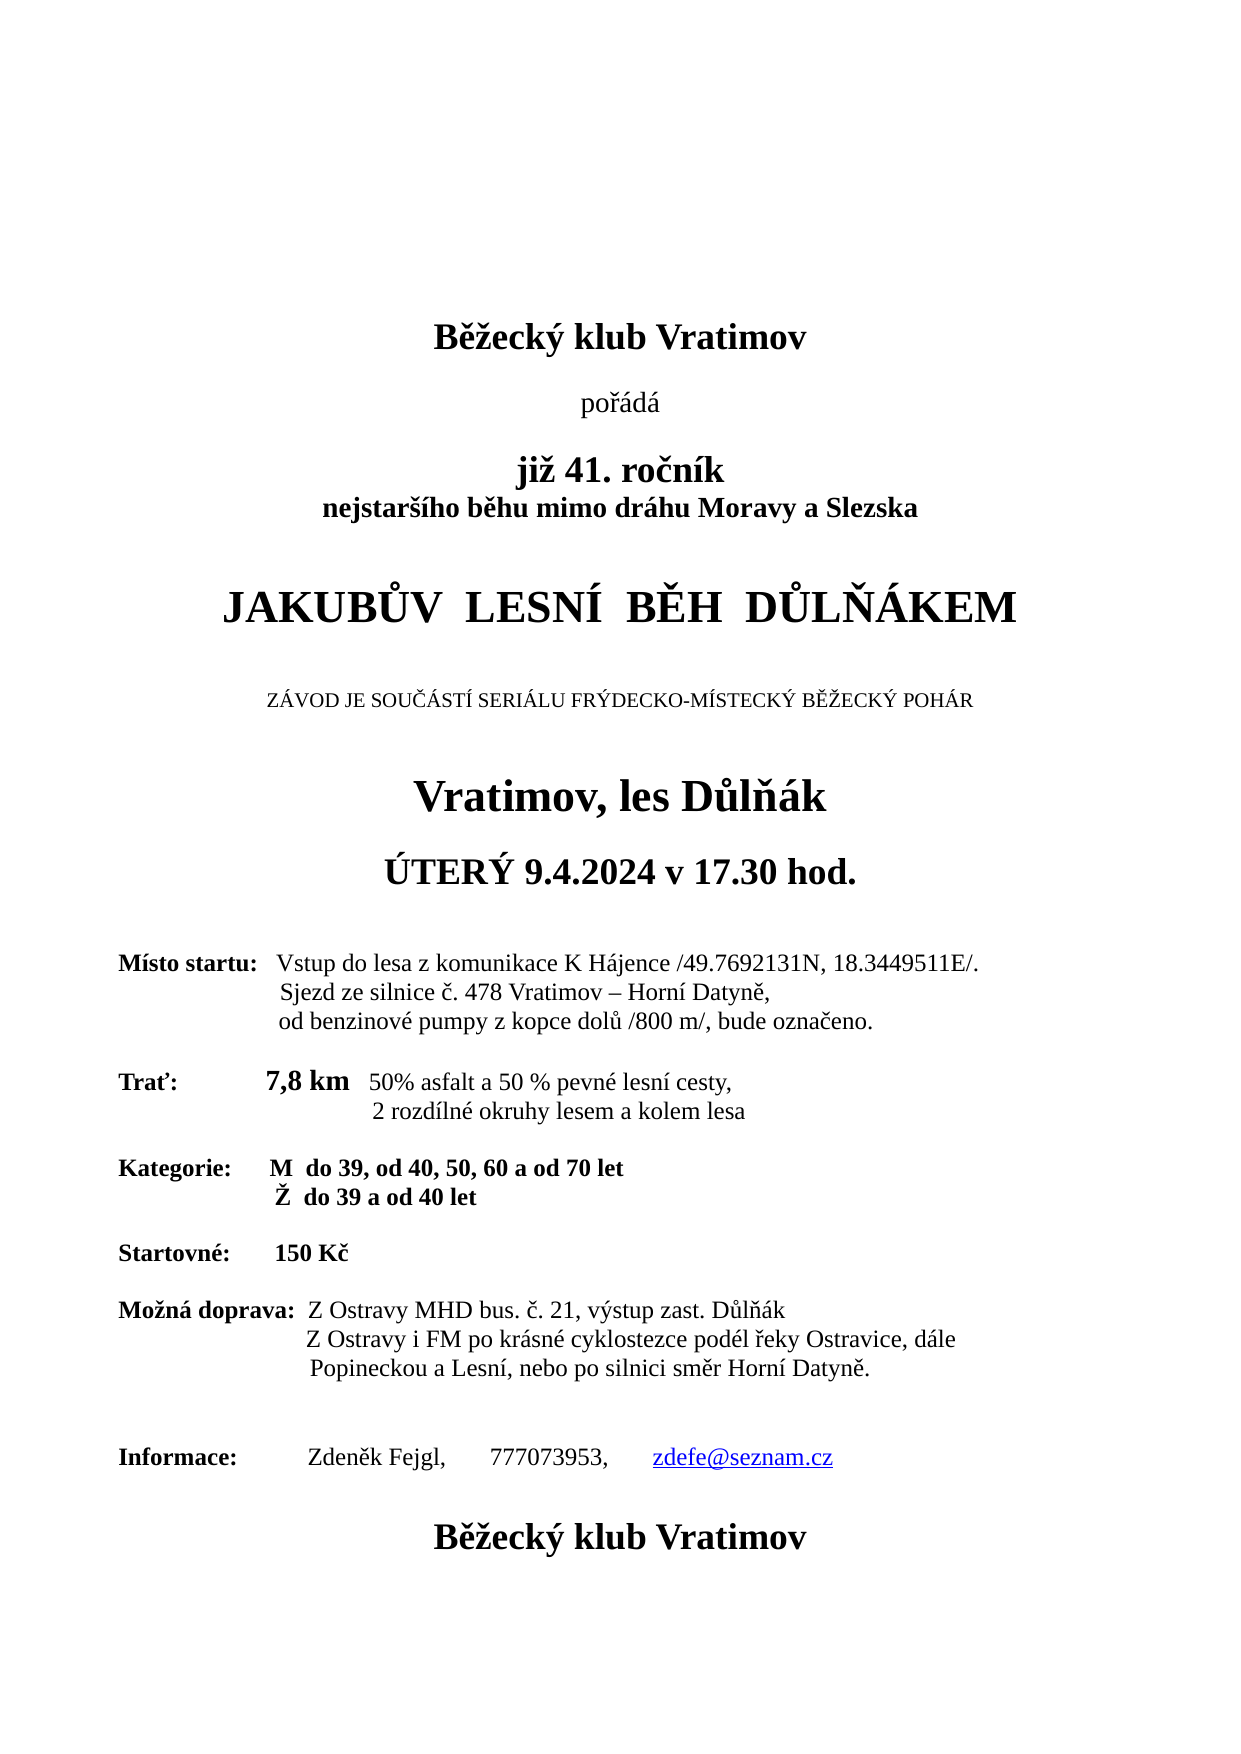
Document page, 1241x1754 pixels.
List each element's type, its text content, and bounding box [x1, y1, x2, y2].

text Startovné: 150 Kč [118, 1238, 1122, 1267]
text ZÁVOD JE SOUČÁSTÍ SERIÁLU FRÝDECKO-MÍSTECKÝ BĚŽECKÝ POHÁR [118, 688, 1122, 712]
text JAKUBŮV LESNÍ BĚH DŮLŇÁKEM [118, 580, 1122, 632]
text Z Ostravy i FM po krásné cyklostezce podél řeky Ostravice, dále Popineckou a Lesní, nebo po silnici směr Horní Datyně. [118, 1324, 1122, 1382]
text pořádá [118, 385, 1122, 419]
text Trať: 7,8 km 50% asfalt a 50 % pevné lesní cesty, [118, 1063, 1122, 1096]
text Ž do 39 a od 40 let [118, 1182, 1122, 1211]
text ÚTERÝ 9.4.2024 v 17.30 hod. [118, 849, 1122, 892]
text od benzinové pumpy z kopce dolů /800 m/, bude označeno. [118, 1006, 1122, 1035]
text Kategorie: M do 39, od 40, 50, 60 a od 70 let [118, 1153, 1122, 1182]
text Běžecký klub Vratimov [118, 314, 1122, 357]
text Vratimov, les Důlňák [118, 768, 1122, 821]
text Místo startu: Vstup do lesa z komunikace K Hájence /49.7692131N, 18.3449511E/. [118, 948, 1122, 977]
text nejstaršího běhu mimo dráhu Moravy a Slezska [118, 490, 1122, 524]
text Běžecký klub Vratimov [118, 1514, 1122, 1557]
text Možná doprava: Z Ostravy MHD bus. č. 21, výstup zast. Důlňák [118, 1295, 1122, 1324]
text Informace: Zdeněk Fejgl, 777073953, zdefe@seznam.cz [118, 1438, 1122, 1471]
text 2 rozdílné okruhy lesem a kolem lesa [118, 1096, 1122, 1125]
text již 41. ročník [118, 447, 1122, 490]
text Sjezd ze silnice č. 478 Vratimov – Horní Datyně, [118, 977, 1122, 1006]
